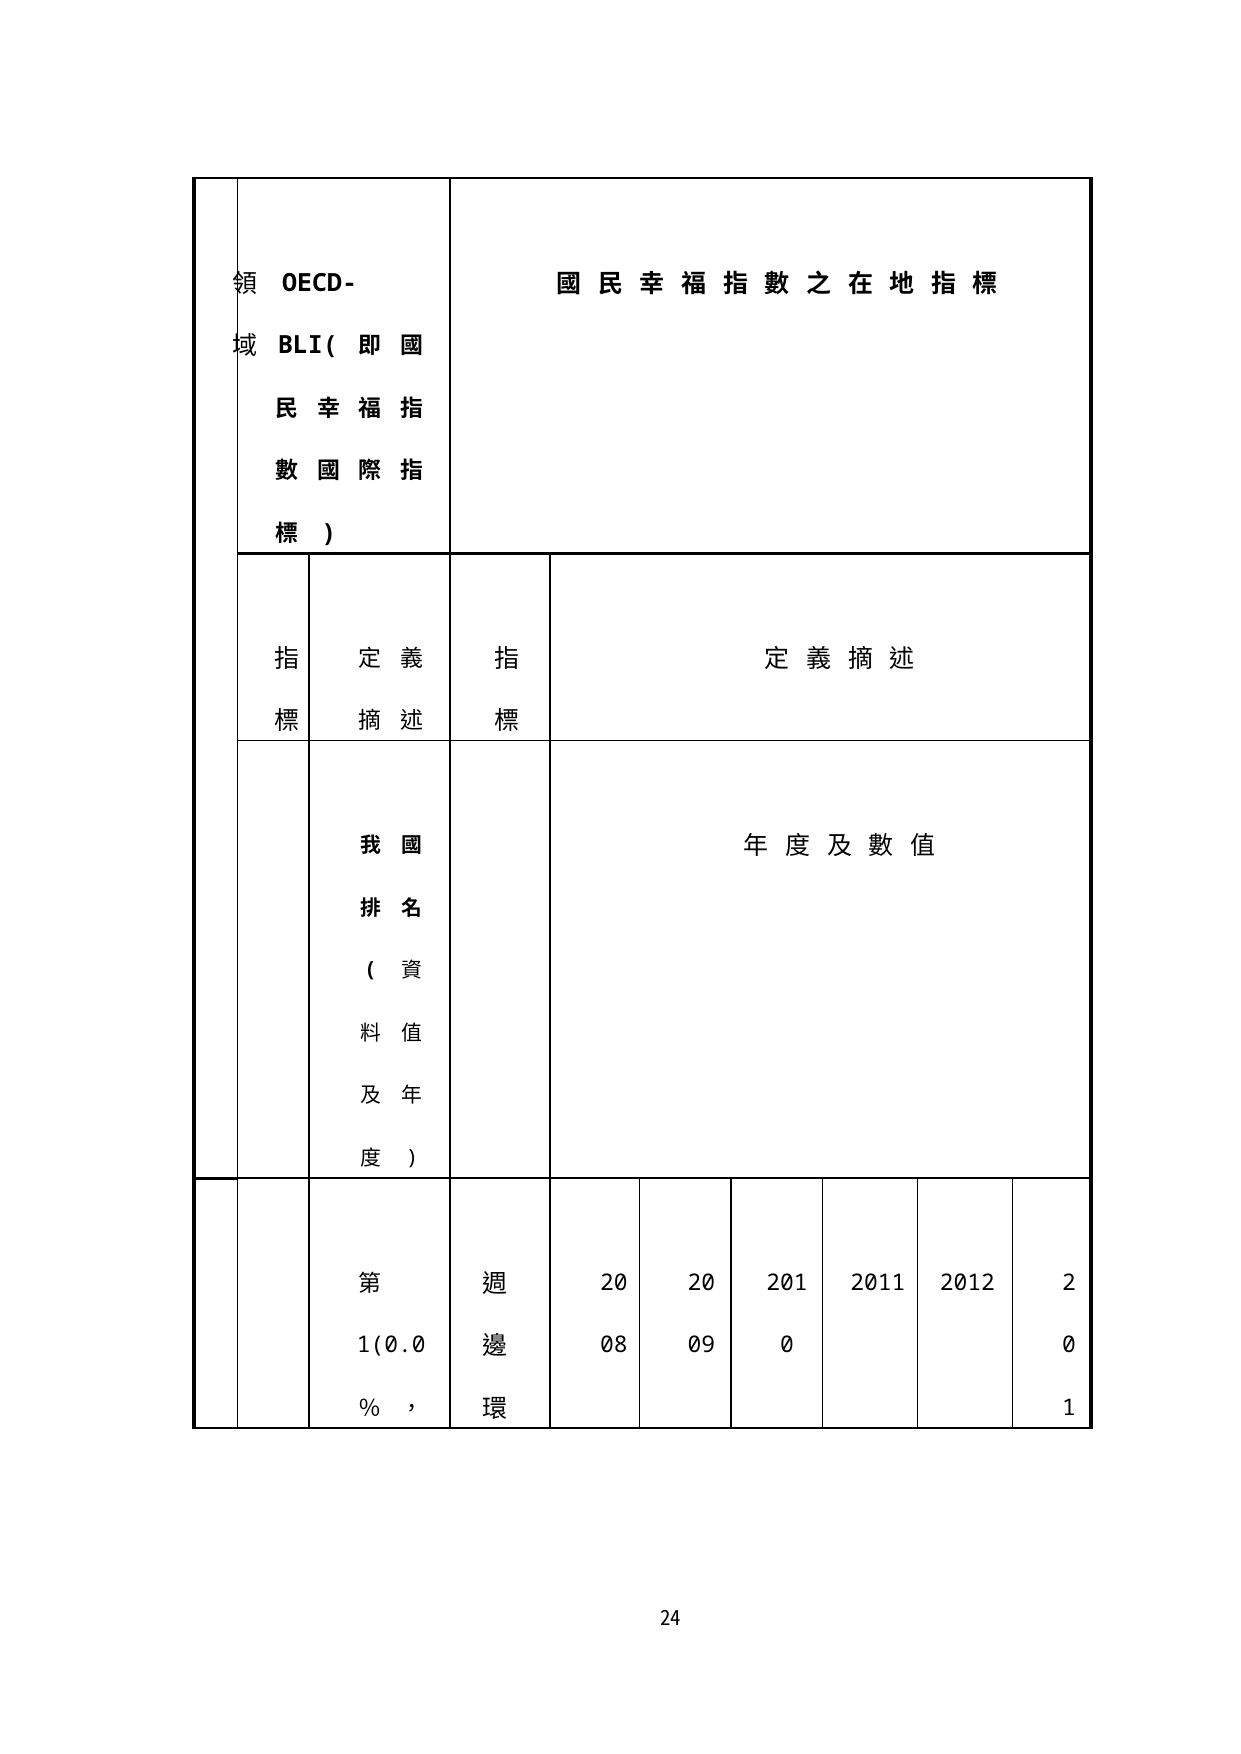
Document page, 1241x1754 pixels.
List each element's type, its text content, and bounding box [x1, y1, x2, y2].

table_cell 居住 條件 [196, 1180, 237, 1427]
table_cell 第1(0.0％， [310, 1179, 449, 1427]
table_cell 我國排名(資料值及年度) [310, 741, 449, 1177]
table_cell 201 [1013, 1179, 1089, 1427]
table_cell [451, 741, 549, 1177]
table_cell 週邊環 [451, 1179, 549, 1427]
table_cell 2011 [823, 1179, 917, 1427]
table_cell [238, 1179, 308, 1427]
table_header 領域 [196, 179, 237, 1177]
table_cell 2010 [732, 1179, 822, 1427]
table_cell 指標 [238, 555, 308, 740]
table_cell 2009 [640, 1179, 730, 1427]
table_cell 2012 [918, 1179, 1012, 1427]
table_header 國民幸福指數之在地指標 [451, 179, 1089, 552]
table_cell 定義摘述 [551, 555, 1089, 740]
table_cell 指標 [451, 555, 549, 740]
table_cell [238, 741, 308, 1177]
table_cell 年度及數值 [551, 741, 1089, 1177]
table_cell 定義摘述 [310, 555, 449, 740]
table_header OECD-BLI(即國民幸福指數國際指標) [238, 179, 449, 552]
table_cell 2008 [551, 1179, 639, 1427]
